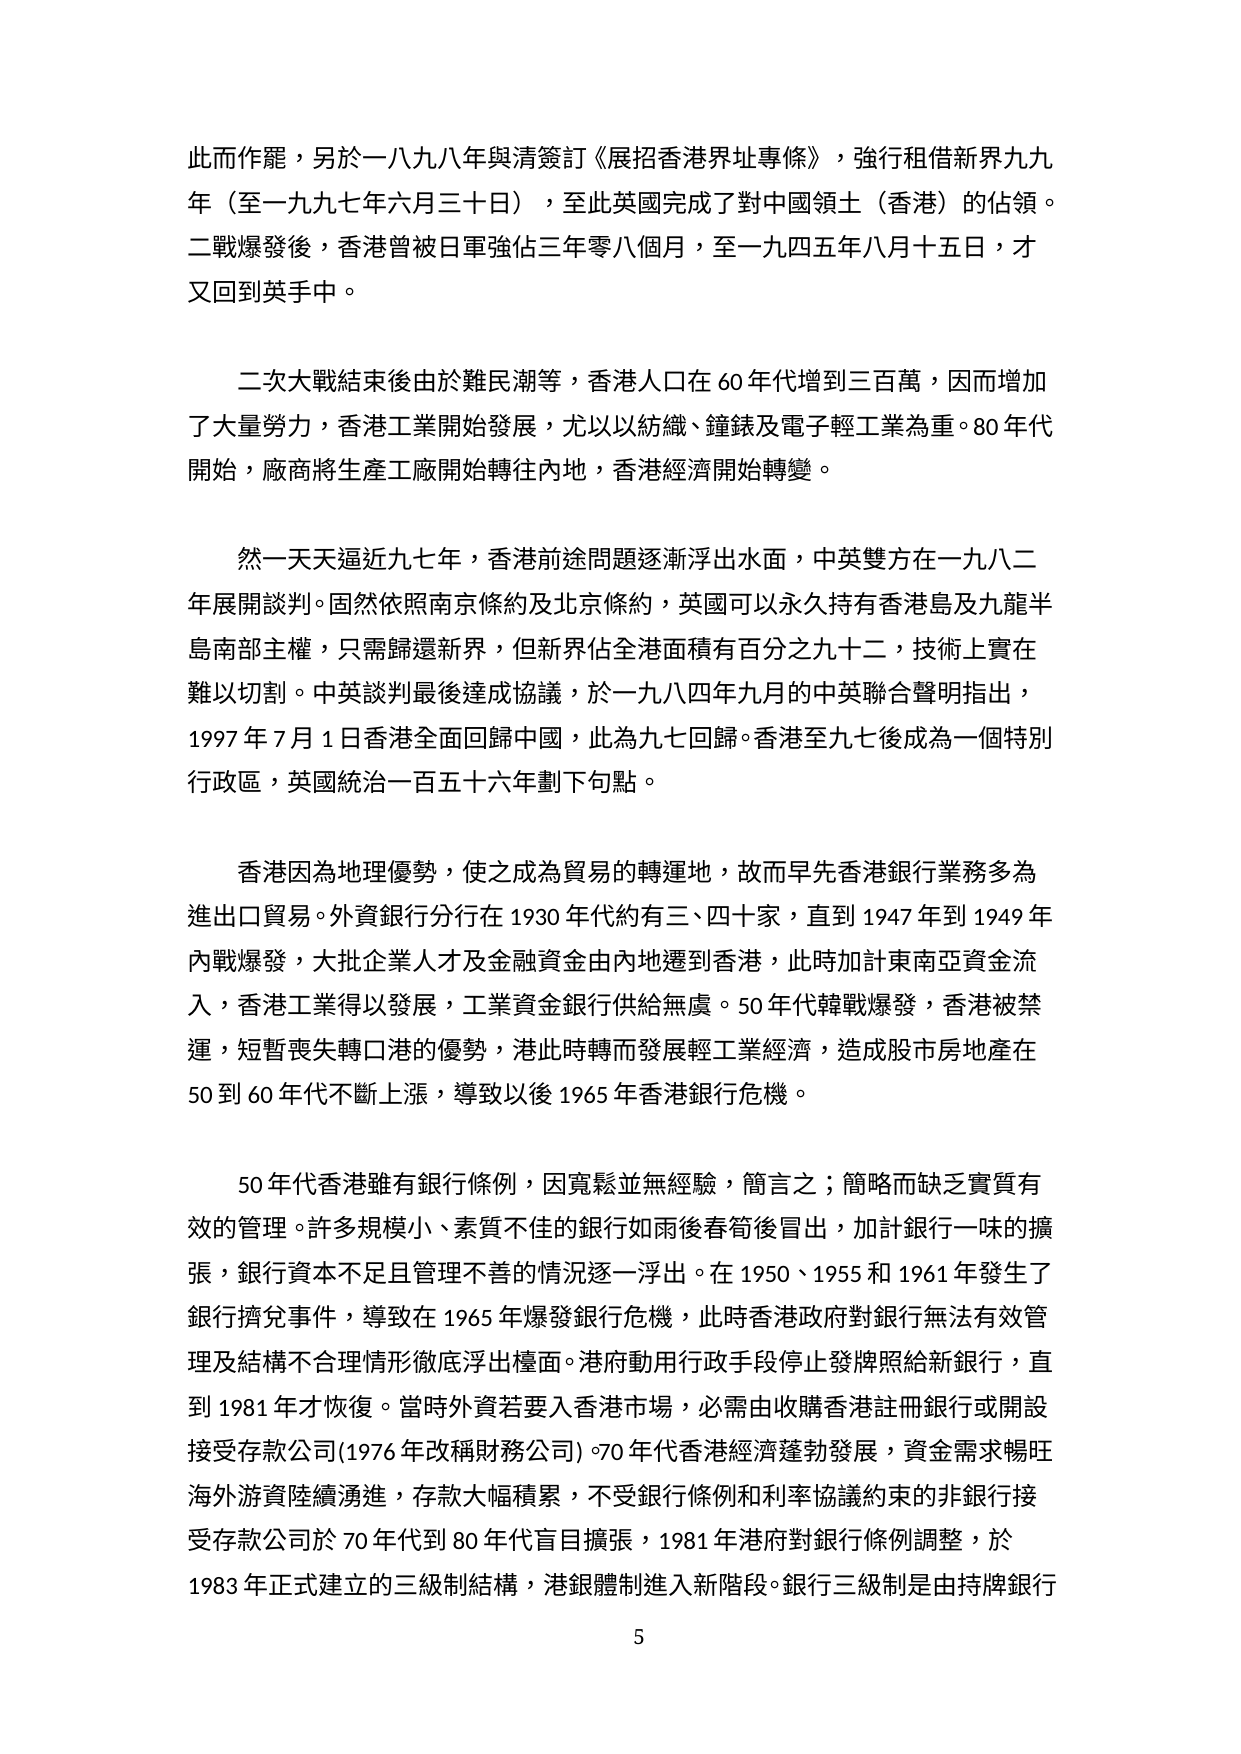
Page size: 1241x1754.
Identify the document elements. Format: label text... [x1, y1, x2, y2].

text 二次大戰結束後由於難民潮等，香港人口在60年代增到三百萬，因而增加了大量勞力，香港工業開始發展，尤以以紡織、鐘錶及電子輕工業為重。80年代開始，廠商將生產工廠開始轉往內地，香港經濟開始轉變。 [187, 357, 1053, 491]
text 50年代香港雖有銀行條例，因寬鬆並無經驗，簡言之；簡略而缺乏實質有效的管理。許多規模小、素質不佳的銀行如雨後春筍後冒出，加計銀行一味的擴張，銀行資本不足且管理不善的情況逐一浮出。在1950、1955和1961年發生了銀行擠兌事件，導致在1965年爆發銀行危機，此時香港政府對銀行無法有效管理及結構不合理情形徹底浮出檯面。港府動用行政手段停止發牌照給新銀行，直到1981年才恢復。當時外資若要入香港市場，必需由收購香港註冊銀行或開設接受存款公司(1976年改稱財務公司)。70年代香港經濟蓬勃發展，資金需求暢旺海外游資陸續湧進，存款大幅積累，不受銀行條例和利率協議約束的非銀行接受存款公司於70年代到80年代盲目擴張，1981年港府對銀行條例調整，於1983年正式建立的三級制結構，港銀體制進入新階段。銀行三級制是由持牌銀行、持牌接受存款公司和註冊接受存款公司三機構成立，目的除了改善銀行規模結構，以積極遏止接受存款公司惡性競爭及盲目擴張，希望藉由加強約束，進一步提高穩定性，但是成效有限。直到1983年到1986年，香港仍有銀行陸續出現擠兌危機，迫使港府對條例進行修改。1986年5月，港府提出新銀行業條例，針對資本適足率及流動比率規定進行提升、提高監管的權力。但三級制的缺點，此時卻開始出現，例如：不夠簡單，不利統一監管，其中以接受存款公司不受利率約束為甚。1987年全球股災，港府在1990年1月再次修改銀行條例，對三級制結構又進行調整，此次將註冊接受存款公司改為接受存款公司，並再次提高對三級機構的最低資本要求的限制，由此大大提升了銀行風險控管力道及穩定性。 [187, 1160, 1053, 1606]
text 十九世紀之前的香港，位於在中國東南方一個多山，附近圍繞眾多小島的海島，漁民和水手經常運用這小島休憩補給。一八四○年，兩廣總督林則徐進行禁鴉片運動與英軍觸發了「鴉片戰爭」。清廷戰敗後派員負責交涉善後，最後在一八四二年八月二十九日在南京簽訂第一個不平等條約《南京條約》，割讓香港島予英國作為永久殖民地。之後發生「第二次鴉片戰爭」英則強佔九龍半島，並在一八六○年與清簽署《北京條約》，清承諾永久割讓九龍半島南端。英國並未因此而作罷，另於一八九八年與清簽訂《展招香港界址專條》，強行租借新界九九年（至一九九七年六月三十日），至此英國完成了對中國領土（香港）的佔領。二戰爆發後，香港曾被日軍強佔三年零八個月，至一九四五年八月十五日，才又回到英手中。 [187, 134, 1053, 313]
text 香港因為地理優勢，使之成為貿易的轉運地，故而早先香港銀行業務多為進出口貿易。外資銀行分行在1930年代約有三、四十家，直到1947年到1949年，內戰爆發，大批企業人才及金融資金由內地遷到香港，此時加計東南亞資金流入，香港工業得以發展，工業資金銀行供給無虞。50年代韓戰爆發，香港被禁運，短暫喪失轉口港的優勢，港此時轉而發展輕工業經濟，造成股市房地產在50到60年代不斷上漲，導致以後1965年香港銀行危機。 [187, 848, 1053, 1115]
text 然一天天逼近九七年，香港前途問題逐漸浮出水面，中英雙方在一九八二年展開談判。固然依照南京條約及北京條約，英國可以永久持有香港島及九龍半島南部主權，只需歸還新界，但新界佔全港面積有百分之九十二，技術上實在難以切割。中英談判最後達成協議，於一九八四年九月的中英聯合聲明指出，1997年7月1日香港全面回歸中國，此為九七回歸。香港至九七後成為一個特別行政區，英國統治一百五十六年劃下句點。 [187, 536, 1053, 803]
